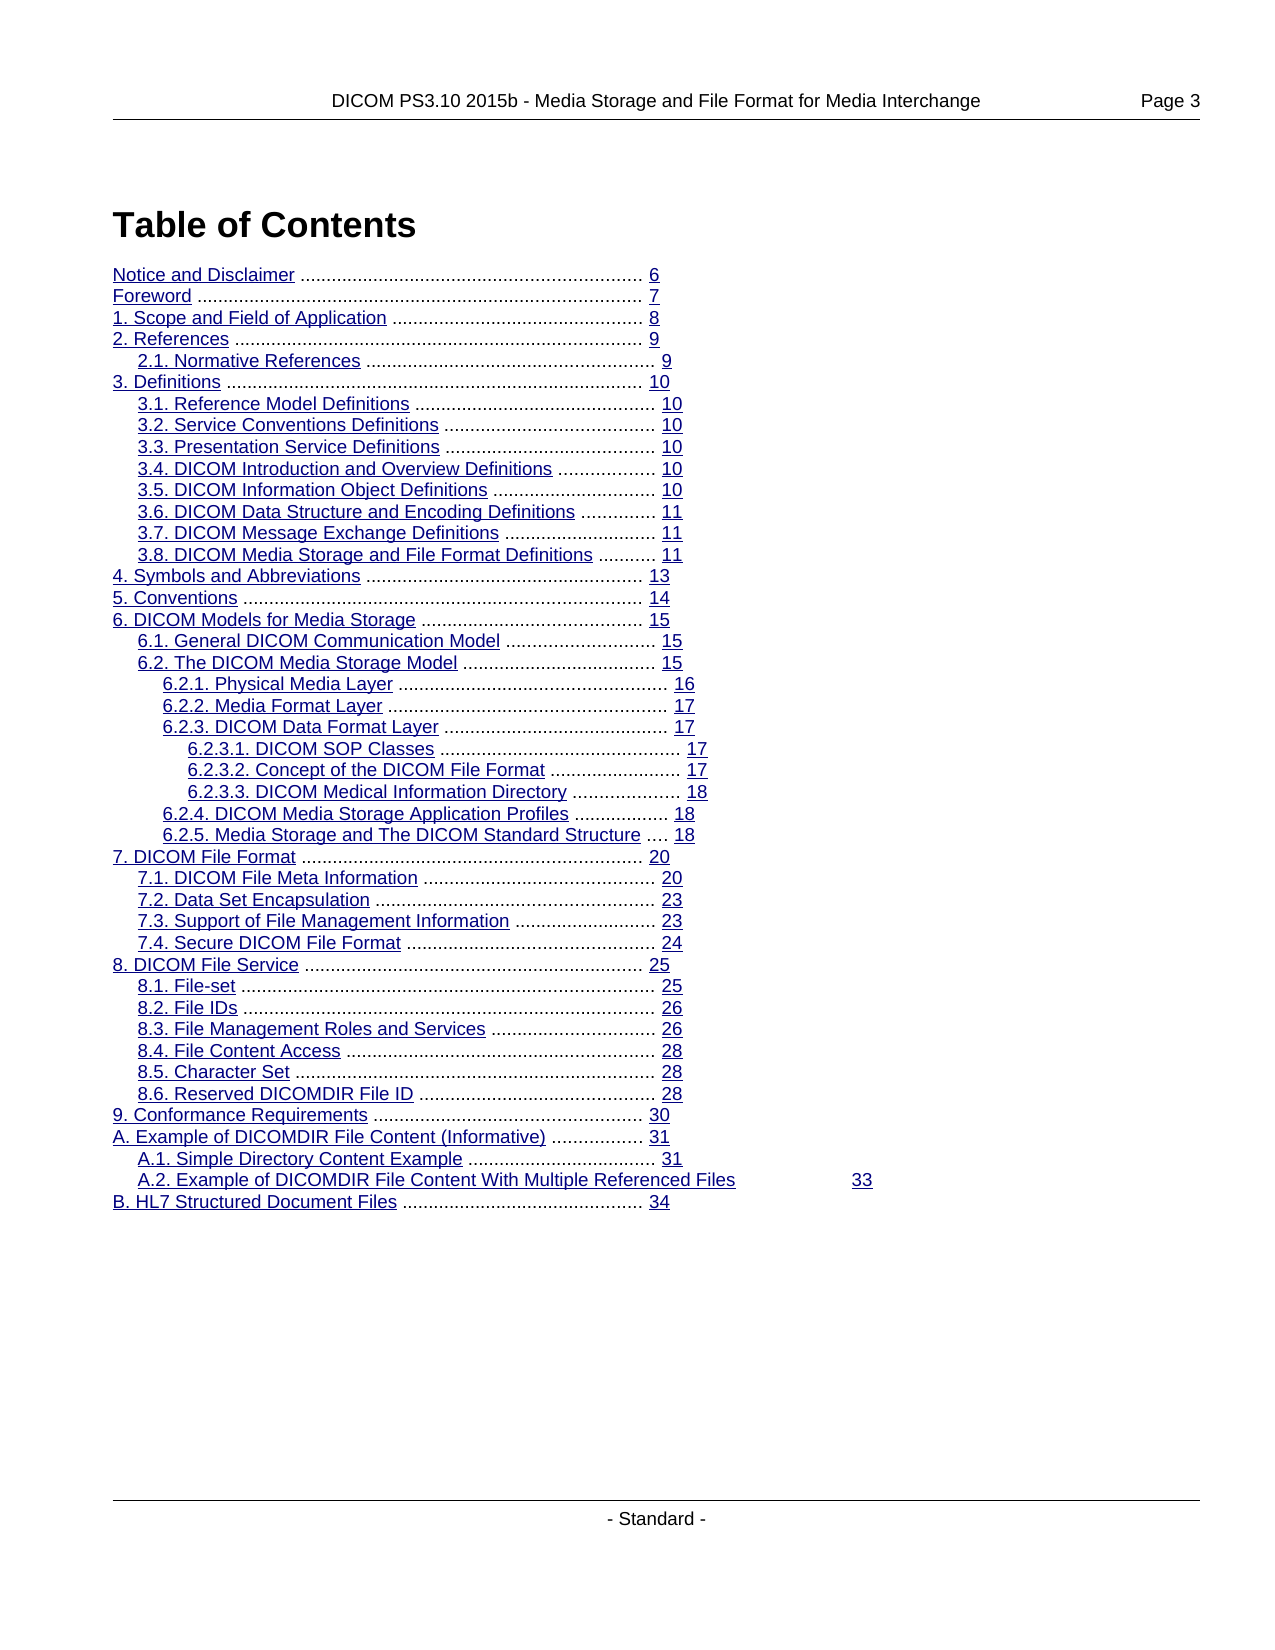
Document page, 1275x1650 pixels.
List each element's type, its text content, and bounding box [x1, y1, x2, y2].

text 6.2.3.2. Concept of the DICOM File Format 0 [187, 759, 1175, 781]
text 7.1. DICOM File Meta Information 0 [137, 867, 1175, 889]
text 6.2.1. Physical Media Layer 0 [162, 673, 1175, 694]
text 8.4. File Content Access 0 [137, 1039, 1175, 1061]
text A.1. Simple Directory Content Example 0 [137, 1147, 1175, 1169]
text A.2. Example of DICOMDIR File Content With Multiple Referenced Files 0 [137, 1169, 1175, 1191]
text 7.3. Support of File Management Information 0 [137, 910, 1175, 932]
text 6. DICOM Models for Media Storage 0 [112, 608, 1175, 630]
text 3.6. DICOM Data Structure and Encoding Definitions 0 [137, 501, 1175, 522]
text 3.7. DICOM Message Exchange Definitions 0 [137, 522, 1175, 544]
text 8.1. File-set 0 [137, 975, 1175, 996]
text 3.1. Reference Model Definitions 0 [137, 393, 1175, 414]
text 8.5. Character Set 0 [137, 1061, 1175, 1083]
text 6.2.2. Media Format Layer 0 [162, 694, 1175, 716]
text 3.5. DICOM Information Object Definitions 0 [137, 479, 1175, 501]
text 6.2.3. DICOM Data Format Layer 0 [162, 716, 1175, 738]
text 6.2.3.3. DICOM Medical Information Directory 0 [187, 781, 1175, 802]
text B. HL7 Structured Document Files 0 [112, 1191, 1175, 1212]
text 7.2. Data Set Encapsulation 0 [137, 889, 1175, 910]
text 7. DICOM File Format 0 [112, 846, 1175, 867]
text 2.1. Normative References 0 [137, 349, 1175, 371]
text 1. Scope and Field of Application 0 [112, 306, 1175, 328]
text 7.4. Secure DICOM File Format 0 [137, 932, 1175, 953]
text 6.2. The DICOM Media Storage Model 0 [137, 651, 1175, 673]
text 8.2. File IDs 0 [137, 996, 1175, 1018]
text 6.2.3.1. DICOM SOP Classes 0 [187, 738, 1175, 759]
text 3.8. DICOM Media Storage and File Format Definitions 0 [137, 544, 1175, 565]
text 8.6. Reserved DICOMDIR File ID 0 [137, 1083, 1175, 1104]
text 6.2.4. DICOM Media Storage Application Profiles 0 [162, 802, 1175, 824]
text 8.3. File Management Roles and Services 0 [137, 1018, 1175, 1039]
text 8. DICOM File Service 0 [112, 953, 1175, 975]
text 5. Conventions 0 [112, 587, 1175, 608]
text 6.1. General DICOM Communication Model 0 [137, 630, 1175, 651]
text A. Example of DICOMDIR File Content (Informative) 0 [112, 1126, 1175, 1147]
text 3.4. DICOM Introduction and Overview Definitions 0 [137, 457, 1175, 479]
text 3.3. Presentation Service Definitions 0 [137, 436, 1175, 457]
text 2. References 0 [112, 328, 1175, 349]
text Table of Contents [112, 204, 1200, 245]
text 3.2. Service Conventions Definitions 0 [137, 414, 1175, 436]
text 3. Definitions 0 [112, 371, 1175, 393]
text 4. Symbols and Abbreviations 0 [112, 565, 1175, 587]
text 6.2.5. Media Storage and The DICOM Standard Structure 0 [162, 824, 1175, 846]
text 9. Conformance Requirements 0 [112, 1104, 1175, 1126]
text Notice and Disclaimer 0 [112, 263, 1175, 285]
text Foreword 0 [112, 285, 1175, 306]
